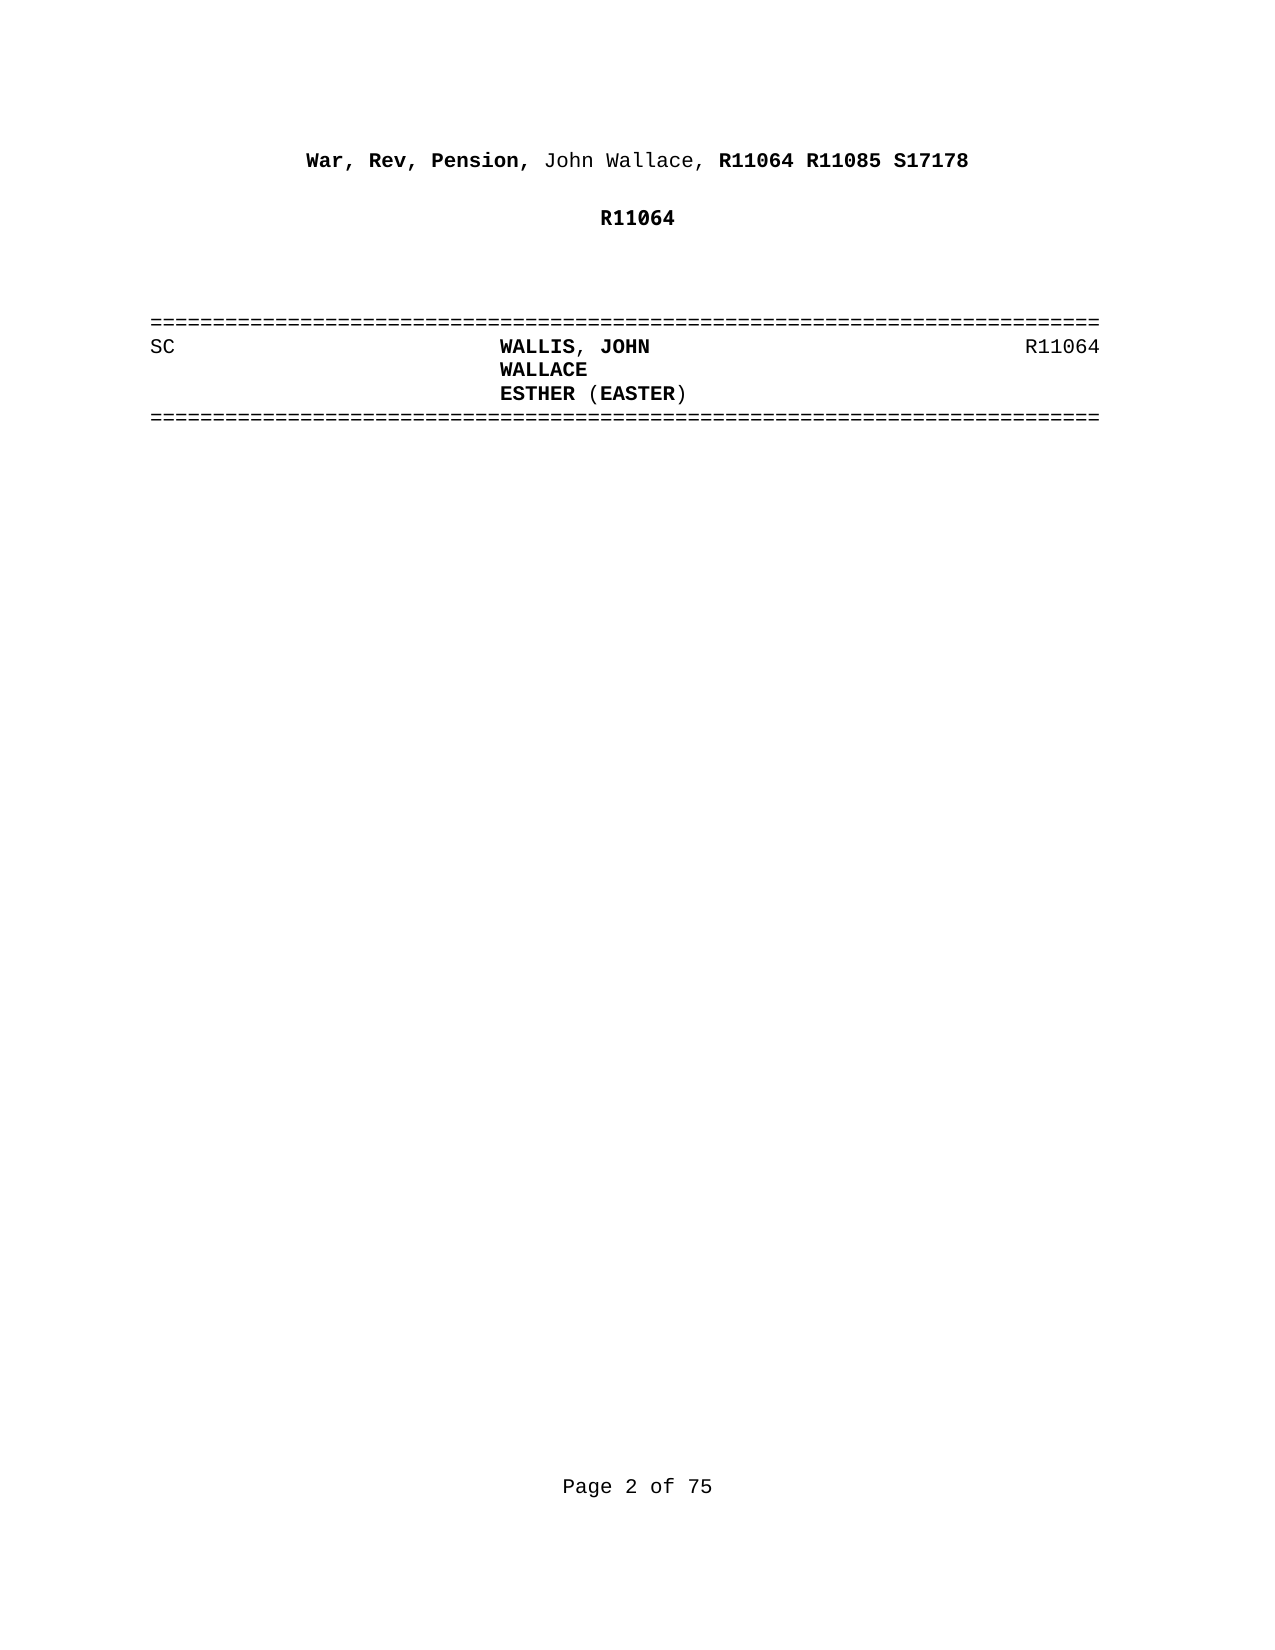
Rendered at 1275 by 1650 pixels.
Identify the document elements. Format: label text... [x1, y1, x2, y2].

text SC Wallis, John R11064 [150, 336, 1125, 359]
text Esther (Easter) [150, 383, 1125, 407]
subtitle R11064 [150, 203, 1125, 232]
text ============================================================================ [150, 312, 1125, 336]
text Wallace [150, 359, 1125, 383]
text ============================================================================ [150, 407, 1125, 430]
